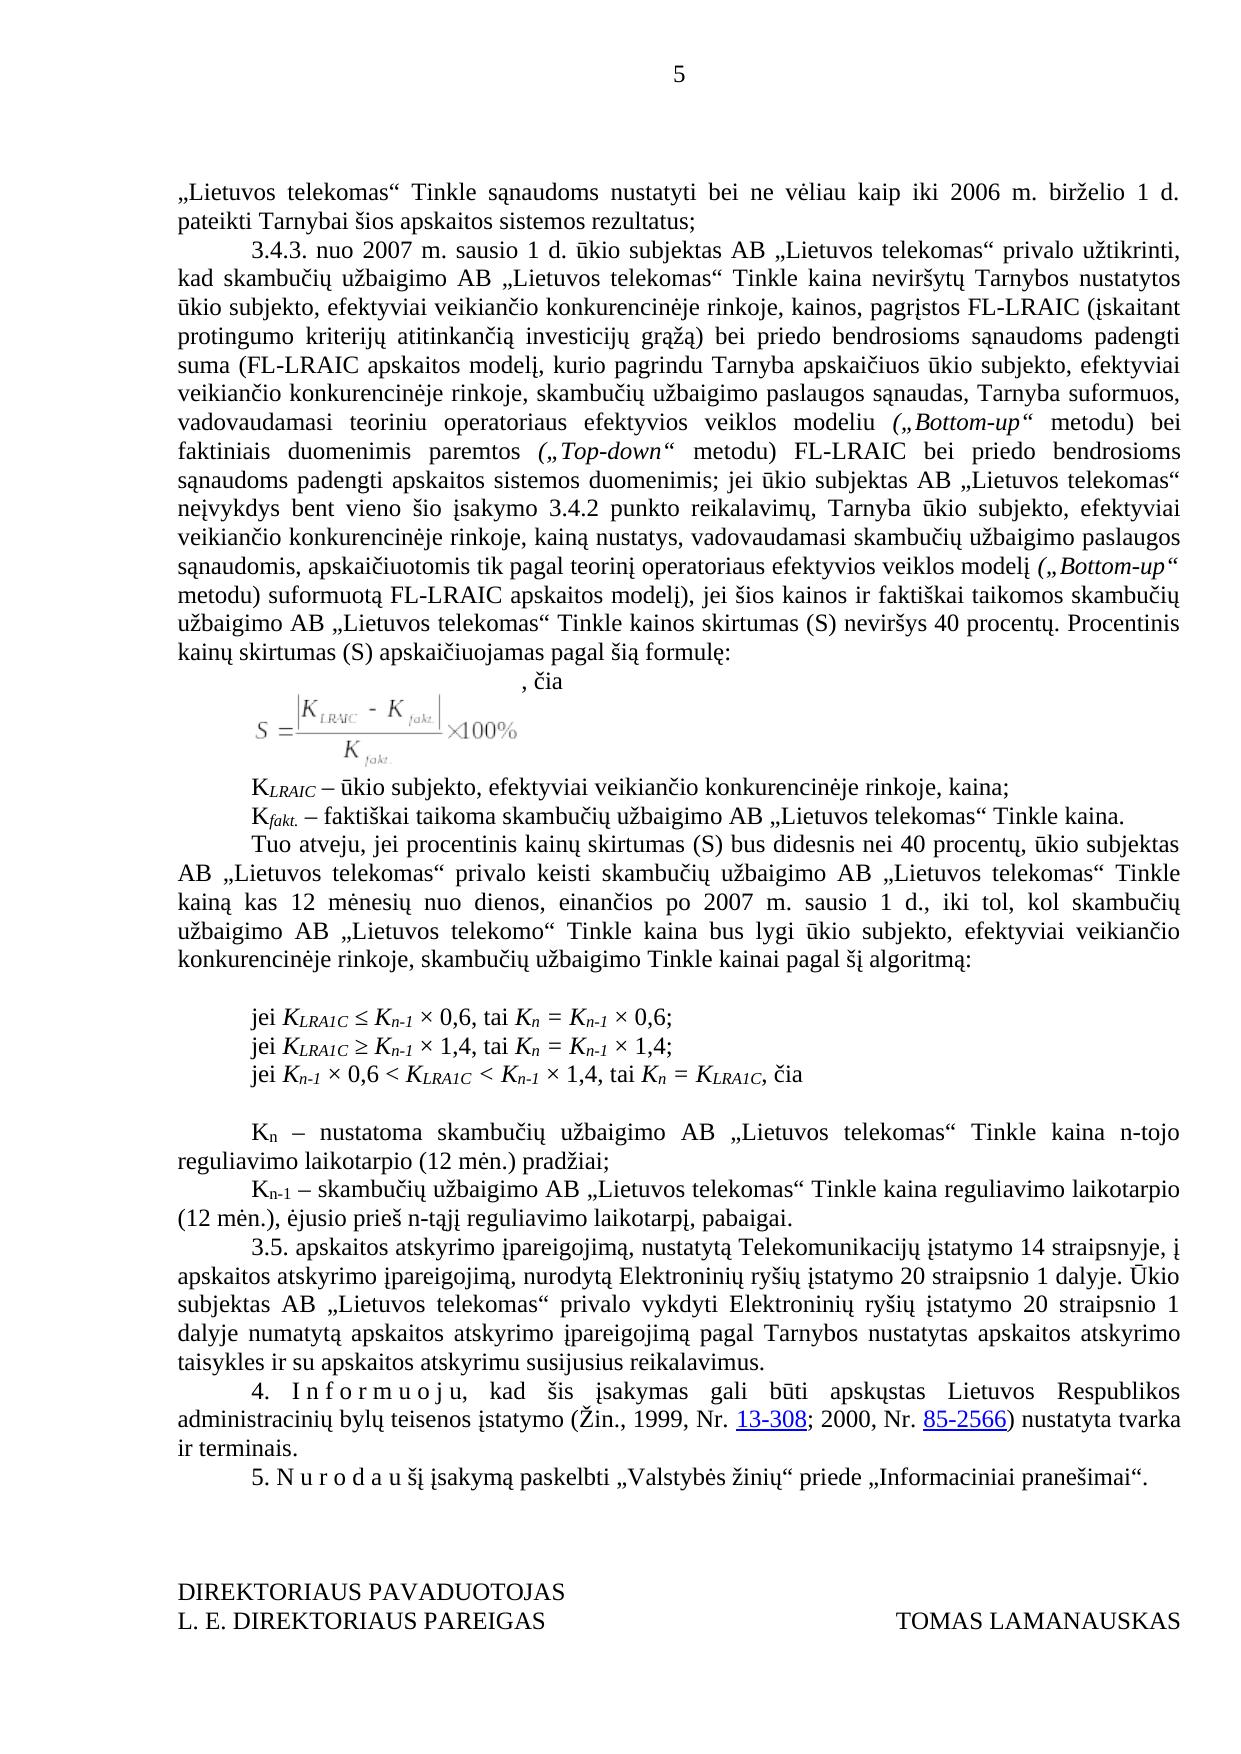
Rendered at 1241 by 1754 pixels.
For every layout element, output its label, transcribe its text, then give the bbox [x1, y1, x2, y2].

text 4. Informuoju, kad šis įsakymas gali būti apskųstas Lietuvos Respublikos administracinių bylų teisenos įstatymo (Žin., 1999, Nr. 13-308; 2000, Nr. 85-2566) nustatyta tvarka ir terminais. [177, 1376, 1181, 1462]
text 3.5. apskaitos atskyrimo įpareigojimą, nustatytą Telekomunikacijų įstatymo 14 straipsnyje, į apskaitos atskyrimo įpareigojimą, nurodytą Elektroninių ryšių įstatymo 20 straipsnio 1 dalyje. Ūkio subjektas AB „Lietuvos telekomas“ privalo vykdyti Elektroninių ryšių įstatymo 20 straipsnio 1 dalyje numatytą apskaitos atskyrimo įpareigojimą pagal Tarnybos nustatytas apskaitos atskyrimo taisykles ir su apskaitos atskyrimu susijusius reikalavimus. [177, 1232, 1181, 1376]
text Kn-1 – skambučių užbaigimo AB „Lietuvos telekomas“ Tinkle kaina reguliavimo laikotarpio (12 mėn.), ėjusio prieš n-tąjį reguliavimo laikotarpį, pabaigai. [177, 1174, 1181, 1232]
text jei Kn-1 × 0,6 < KLRA1C < Kn-1 × 1,4, tai Kn = KLRA1C, čia [177, 1059, 1181, 1088]
text jei KLRA1C ≥ Kn-1 × 1,4, tai Kn = Kn-1 × 1,4; [177, 1031, 1181, 1059]
text 3.4.3. nuo 2007 m. sausio 1 d. ūkio subjektas AB „Lietuvos telekomas“ privalo užtikrinti, kad skambučių užbaigimo AB „Lietuvos telekomas“ Tinkle kaina neviršytų Tarnybos nustatytos ūkio subjekto, efektyviai veikiančio konkurencinėje rinkoje, kainos, pagrįstos FL-LRAIC (įskaitant protingumo kriterijų atitinkančią investicijų grąžą) bei priedo bendrosioms sąnaudoms padengti suma (FL-LRAIC apskaitos modelį, kurio pagrindu Tarnyba apskaičiuos ūkio subjekto, efektyviai veikiančio konkurencinėje rinkoje, skambučių užbaigimo paslaugos sąnaudas, Tarnyba suformuos, vadovaudamasi teoriniu operatoriaus efektyvios veiklos modeliu („Bottom-up“ metodu) bei faktiniais duomenimis paremtos („Top-down“ metodu) FL-LRAIC bei priedo bendrosioms sąnaudoms padengti apskaitos sistemos duomenimis; jei ūkio subjektas AB „Lietuvos telekomas“ neįvykdys bent vieno šio įsakymo 3.4.2 punkto reikalavimų, Tarnyba ūkio subjekto, efektyviai veikiančio konkurencinėje rinkoje, kainą nustatys, vadovaudamasi skambučių užbaigimo paslaugos sąnaudomis, apskaičiuotomis tik pagal teorinį operatoriaus efektyvios veiklos modelį („Bottom-up“ metodu) suformuotą FL-LRAIC apskaitos modelį), jei šios kainos ir faktiškai taikomos skambučių užbaigimo AB „Lietuvos telekomas“ Tinkle kainos skirtumas (S) neviršys 40 procentų. Procentinis kainų skirtumas (S) apskaičiuojamas pagal šią formulę: [177, 235, 1181, 666]
text KLRAIC – ūkio subjekto, efektyviai veikiančio konkurencinėje rinkoje, kaina; [177, 772, 1181, 801]
text 5. Nurodau šį įsakymą paskelbti „Valstybės žinių“ priede „Informaciniai pranešimai“. [177, 1462, 1181, 1491]
text jei KLRA1C ≤ Kn-1 × 0,6, tai Kn = Kn-1 × 0,6; [177, 1002, 1181, 1031]
text Kn – nustatoma skambučių užbaigimo AB „Lietuvos telekomas“ Tinkle kaina n-tojo reguliavimo laikotarpio (12 mėn.) pradžiai; [177, 1117, 1181, 1174]
text „Lietuvos telekomas“ Tinkle sąnaudoms nustatyti bei ne vėliau kaip iki 2006 m. birželio 1 d. pateikti Tarnybai šios apskaitos sistemos rezultatus; [177, 177, 1181, 235]
text L. E. DIREKTORIAUS PAREIGAS TOMAS LAMANAUSKAS [177, 1606, 1181, 1634]
text Tuo atveju, jei procentinis kainų skirtumas (S) bus didesnis nei 40 procentų, ūkio subjektas AB „Lietuvos telekomas“ privalo keisti skambučių užbaigimo AB „Lietuvos telekomas“ Tinkle kainą kas 12 mėnesių nuo dienos, einančios po 2007 m. sausio 1 d., iki tol, kol skambučių užbaigimo AB „Lietuvos telekomo“ Tinkle kaina bus lygi ūkio subjekto, efektyviai veikiančio konkurencinėje rinkoje, skambučių užbaigimo Tinkle kainai pagal šį algoritmą: [177, 829, 1181, 973]
text DIREKTORIAUS PAVADUOTOJAS [177, 1577, 1181, 1606]
text Kfakt. – faktiškai taikoma skambučių užbaigimo AB „Lietuvos telekomas“ Tinkle kaina. [177, 801, 1181, 829]
text , čia [177, 666, 1181, 772]
